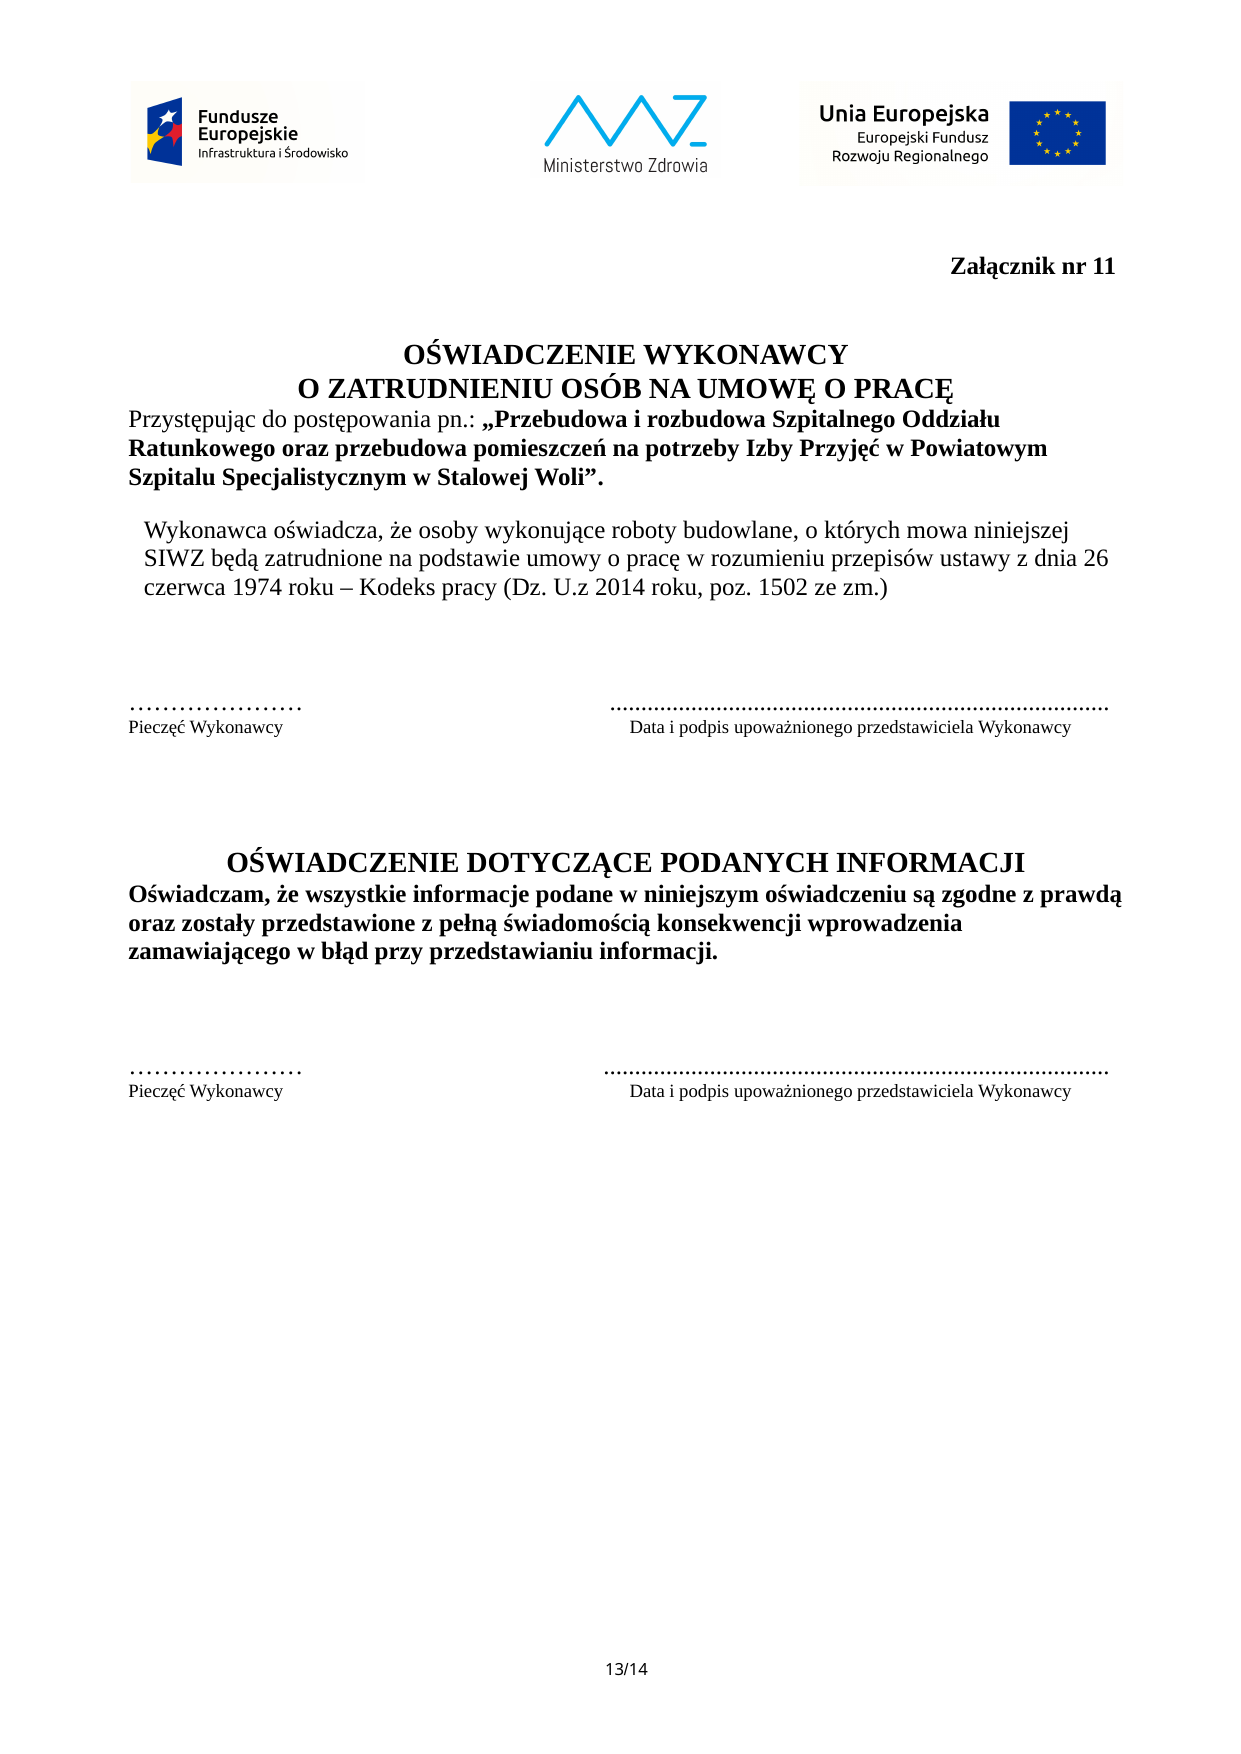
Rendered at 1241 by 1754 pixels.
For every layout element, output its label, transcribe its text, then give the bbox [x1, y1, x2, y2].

text OŚWIADCZENIE WYKONAWCY [128, 337, 1123, 371]
text O ZATRUDNIENIU OSÓB NA UMOWĘ O PRACĘ [128, 371, 1123, 404]
text Pieczęć Wykonawcy Data i podpis upoważnionego przedstawiciela Wykonawcy [128, 1080, 1123, 1102]
text OŚWIADCZENIE DOTYCZĄCE PODANYCH INFORMACJI [128, 845, 1123, 879]
text Pieczęć Wykonawcy Data i podpis upoważnionego przedstawiciela Wykonawcy [128, 716, 1123, 737]
text ………………… ................................................................................ [128, 687, 1123, 716]
picture [130, 81, 365, 183]
text Przystępując do postępowania pn.: „Przebudowa i rozbudowa Szpitalnego Oddziału Ratunkowego oraz przebudowa pomieszczeń na potrzeby Izby Przyjęć w Powiatowym Szpitalu Specjalistycznym w Stalowej Woli”. [128, 404, 1123, 491]
picture [530, 81, 721, 178]
picture [799, 81, 1124, 186]
text ………………… ................................................................................. [128, 1051, 1123, 1080]
text Załącznik nr 11 [942, 251, 1123, 280]
text Wykonawca oświadcza, że osoby wykonujące roboty budowlane, o których mowa niniejszej SIWZ będą zatrudnione na podstawie umowy o pracę w rozumieniu przepisów ustawy z dnia 26 czerwca 1974 roku – Kodeks pracy (Dz. U.z 2014 roku, poz. 1502 ze zm.) [144, 515, 1123, 601]
text Oświadczam, że wszystkie informacje podane w niniejszym oświadczeniu są zgodne z prawdą oraz zostały przedstawione z pełną świadomością konsekwencji wprowadzenia zamawiającego w błąd przy przedstawianiu informacji. [128, 879, 1123, 965]
